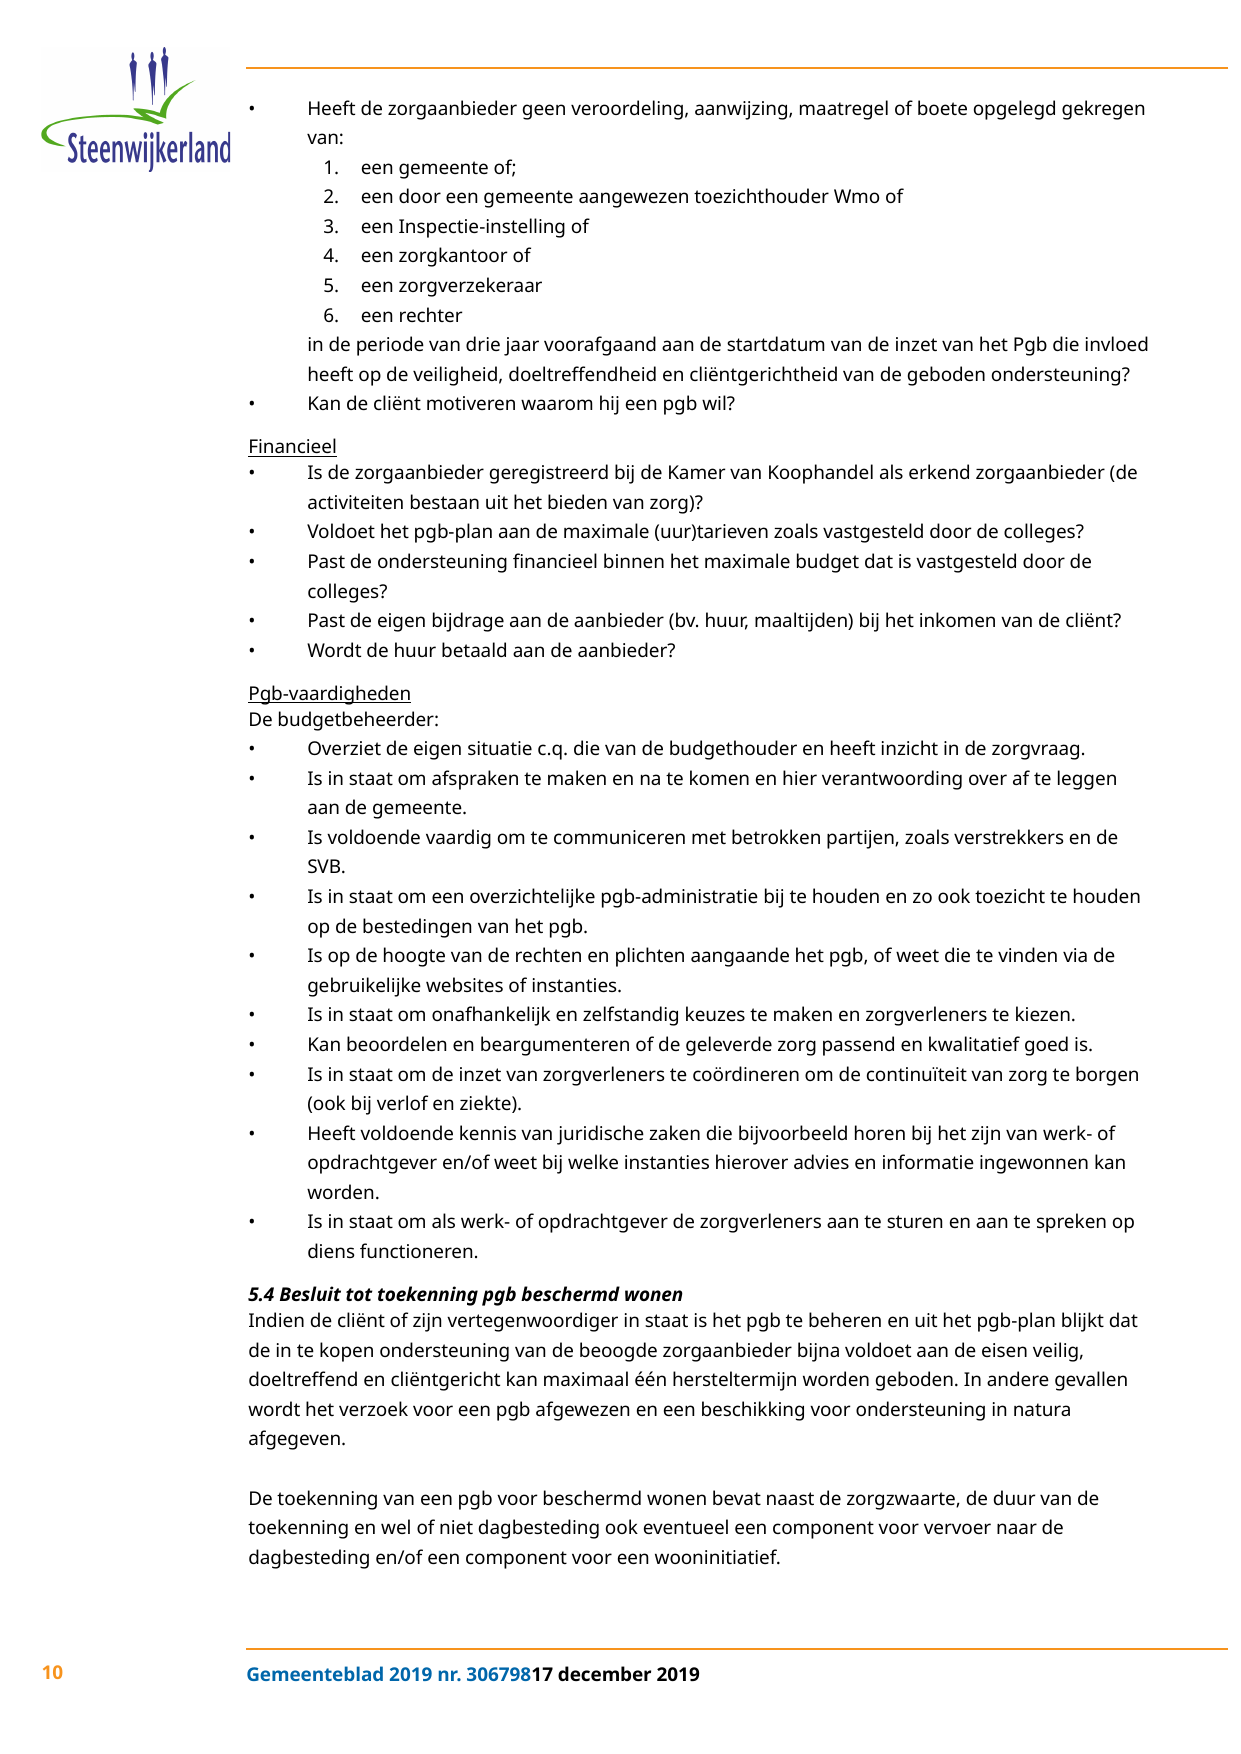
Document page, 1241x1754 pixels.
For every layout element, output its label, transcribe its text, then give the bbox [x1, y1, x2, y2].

list Is op de hoogte van de rechten en plichten aangaande het pgb, of weet die te vinden via de gebruikelijke websites of instanties. [248, 942, 1152, 998]
list Overziet de eigen situatie c.q. die van de budgethouder en heeft inzicht in de zorgvraag. [248, 735, 1152, 761]
list een zorgverzekeraar [323, 272, 1152, 298]
list een door een gemeente aangewezen toezichthouder Wmo of [323, 183, 1152, 209]
list Is de zorgaanbieder geregistreerd bij de Kamer van Koophandel als erkend zorgaanbieder (de activiteiten bestaan uit het bieden van zorg)? [248, 459, 1152, 515]
list Is voldoende vaardig om te communiceren met betrokken partijen, zoals verstrekkers en de SVB. [248, 824, 1152, 879]
list Is in staat om een overzichtelijke pgb-administratie bij te houden en zo ook toezicht te houden op de bestedingen van het pgb. [248, 883, 1152, 939]
list een zorgkantoor of [323, 243, 1152, 268]
list Is in staat om afspraken te maken en na te komen en hier verantwoording over af te leggen aan de gemeente. [248, 765, 1152, 820]
text De toekenning van een pgb voor beschermd wonen bevat naast de zorgzwaarte, de duur van de toekenning en wel of niet dagbesteding ook eventueel een component voor vervoer naar de dagbesteding en/of een component voor een wooninitiatief. [248, 1485, 1152, 1569]
list Is in staat om onafhankelijk en zelfstandig keuzes te maken en zorgverleners te kiezen. [248, 1002, 1152, 1027]
list Kan de cliënt motiveren waarom hij een pgb wil? [248, 391, 1152, 416]
list een gemeente of; [323, 154, 1152, 180]
list Heeft de zorgaanbieder geen veroordeling, aanwijzing, maatregel of boete opgelegd gekregen van: [248, 95, 1152, 150]
list een Inspectie-instelling of [323, 213, 1152, 239]
list Is in staat om als werk- of opdrachtgever de zorgverleners aan te sturen en aan te spreken op diens functioneren. [248, 1209, 1152, 1264]
picture [41, 47, 231, 172]
list een rechter [323, 302, 1152, 328]
list Wordt de huur betaald aan de aanbieder? [248, 637, 1152, 663]
text 5.4 Besluit tot toekenning pgb beschermd wonen [248, 1281, 1152, 1307]
text Pgb-vaardigheden [248, 680, 1152, 706]
text De budgetbeheerder: [248, 706, 1152, 732]
list Heeft voldoende kennis van juridische zaken die bijvoorbeeld horen bij het zijn van werk- of opdrachtgever en/of weet bij welke instanties hierover advies en informatie ingewonnen kan worden. [248, 1120, 1152, 1205]
list Is in staat om de inzet van zorgverleners te coördineren om de continuïteit van zorg te borgen (ook bij verlof en ziekte). [248, 1061, 1152, 1116]
text Financieel [248, 434, 1152, 459]
list Kan beoordelen en beargumenteren of de geleverde zorg passend en kwalitatief goed is. [248, 1031, 1152, 1057]
list in de periode van drie jaar voorafgaand aan de startdatum van de inzet van het Pgb die invloed heeft op de veiligheid, doeltreffendheid en cliëntgerichtheid van de geboden ondersteuning? [248, 331, 1152, 387]
text Indien de cliënt of zijn vertegenwoordiger in staat is het pgb te beheren en uit het pgb-plan blijkt dat de in te kopen ondersteuning van de beoogde zorgaanbieder bijna voldoet aan de eisen veilig, doeltreffend en cliëntgericht kan maximaal één hersteltermijn worden geboden. In andere gevallen wordt het verzoek voor een pgb afgewezen en een beschikking voor ondersteuning in natura afgegeven. [248, 1307, 1152, 1451]
list Voldoet het pgb-plan aan de maximale (uur)tarieven zoals vastgesteld door de colleges? [248, 519, 1152, 544]
list Past de ondersteuning financieel binnen het maximale budget dat is vastgesteld door de colleges? [248, 548, 1152, 603]
list Past de eigen bijdrage aan de aanbieder (bv. huur, maaltijden) bij het inkomen van de cliënt? [248, 607, 1152, 633]
